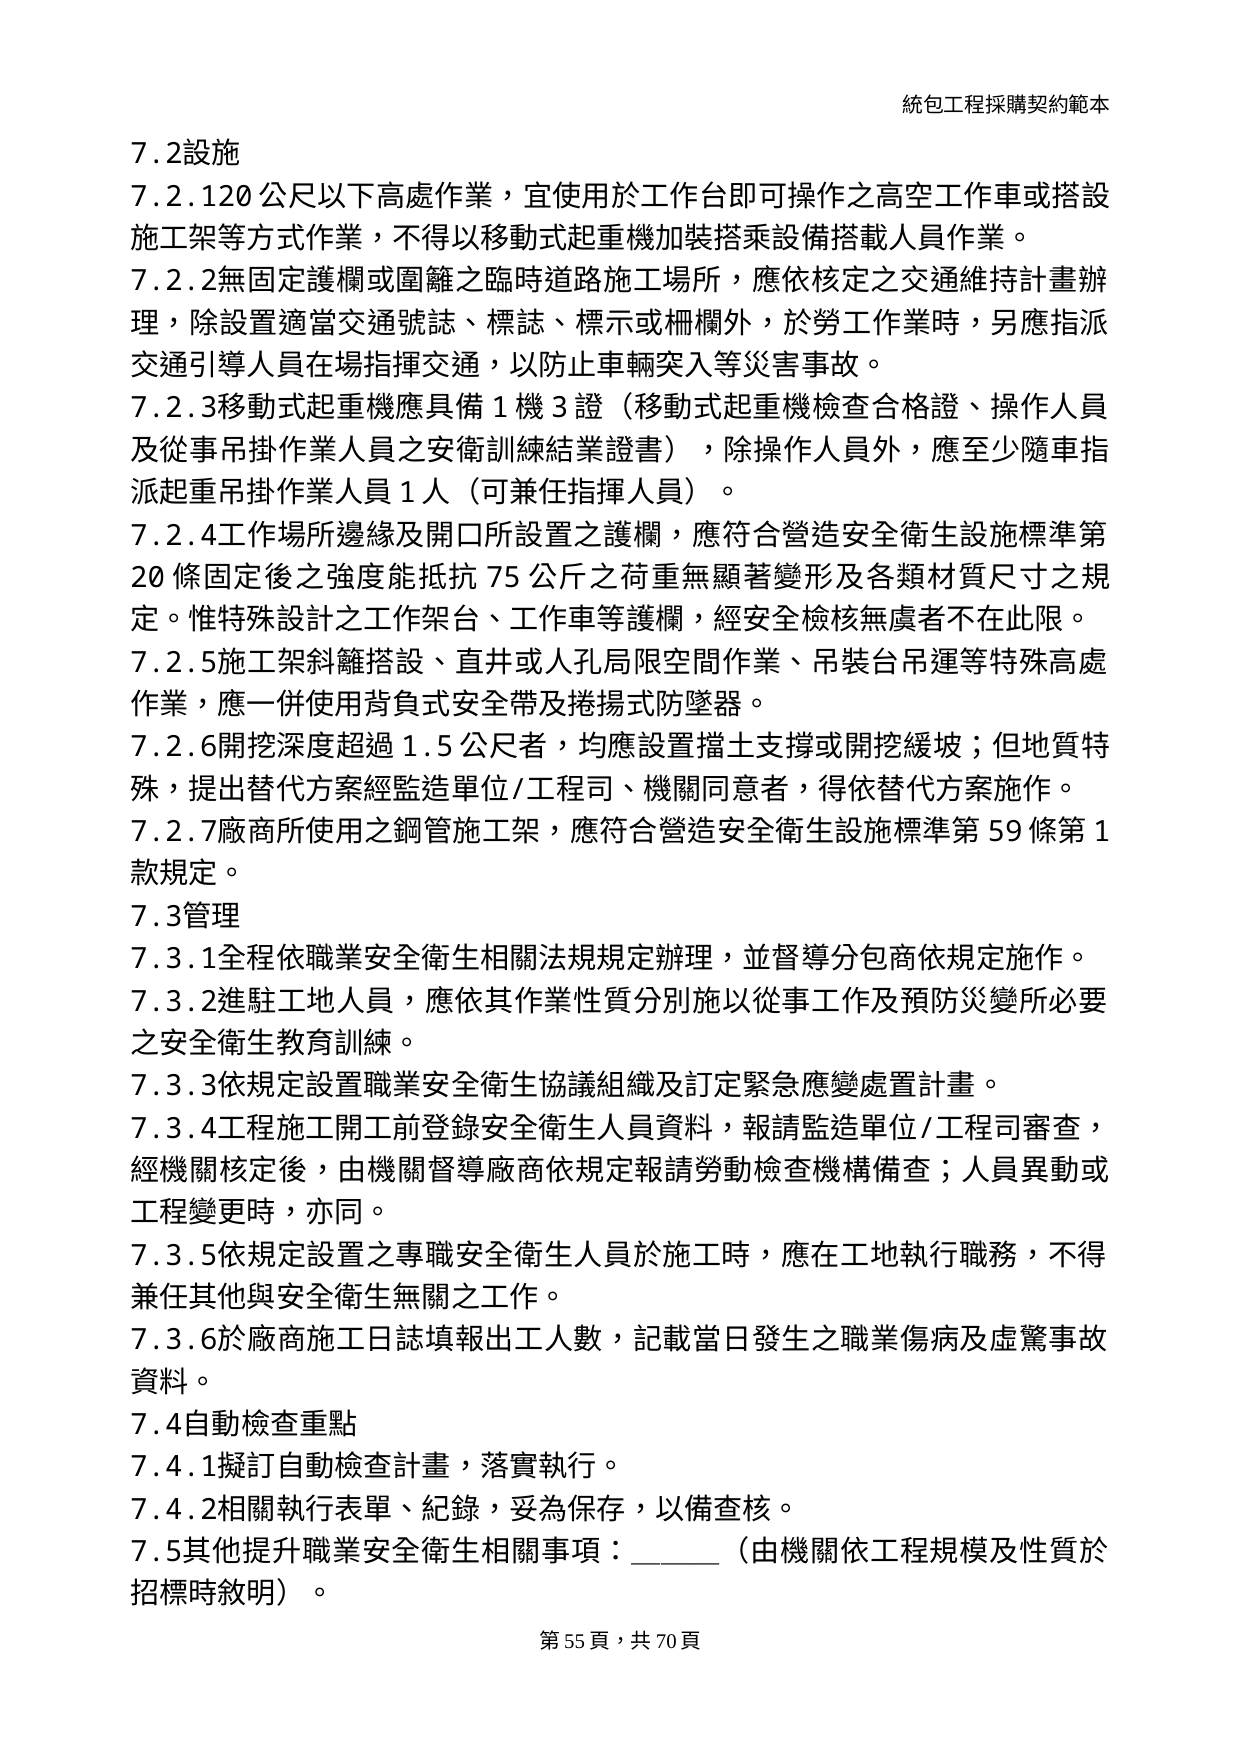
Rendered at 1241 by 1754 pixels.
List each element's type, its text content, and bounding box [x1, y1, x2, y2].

list 無固定護欄或圍籬之臨時道路施工場所，應依核定之交通維持計畫辦理，除設置適當交通號誌、標誌、標示或柵欄外，於勞工作業時，另應指派交通引導人員在場指揮交通，以防止車輛突入等災害事故。 [130, 257, 1110, 384]
list 全程依職業安全衛生相關法規規定辦理，並督導分包商依規定施作。 [130, 935, 1110, 977]
list 施工架斜籬搭設、直井或人孔局限空間作業、吊裝台吊運等特殊高處作業，應一併使用背負式安全帶及捲揚式防墜器。 [130, 638, 1110, 723]
list 相關執行表單、紀錄，妥為保存，以備查核。 [130, 1485, 1110, 1528]
list 其他提升職業安全衛生相關事項：＿＿＿（由機關依工程規模及性質於招標時敘明）。 [130, 1528, 1110, 1612]
list 擬訂自動檢查計畫，落實執行。 [130, 1443, 1110, 1485]
list 20公尺以下高處作業，宜使用於工作台即可操作之高空工作車或搭設施工架等方式作業，不得以移動式起重機加裝搭乘設備搭載人員作業。 [130, 172, 1110, 257]
list 自動檢查重點 [130, 1401, 1110, 1443]
list 設施 [130, 130, 1110, 172]
list 開挖深度超過1.5公尺者，均應設置擋土支撐或開挖緩坡；但地質特殊，提出替代方案經監造單位/工程司、機關同意者，得依替代方案施作。 [130, 723, 1110, 808]
list 管理 [130, 892, 1110, 935]
list 工程施工開工前登錄安全衛生人員資料，報請監造單位/工程司審查，經機關核定後，由機關督導廠商依規定報請勞動檢查機構備查；人員異動或工程變更時，亦同。 [130, 1104, 1110, 1231]
list 廠商所使用之鋼管施工架，應符合營造安全衛生設施標準第59條第1款規定。 [130, 808, 1110, 892]
list 工作場所邊緣及開口所設置之護欄，應符合營造安全衛生設施標準第20條固定後之強度能抵抗75公斤之荷重無顯著變形及各類材質尺寸之規定。惟特殊設計之工作架台、工作車等護欄，經安全檢核無虞者不在此限。 [130, 511, 1110, 638]
list 移動式起重機應具備1機3證（移動式起重機檢查合格證、操作人員及從事吊掛作業人員之安衛訓練結業證書），除操作人員外，應至少隨車指派起重吊掛作業人員1人（可兼任指揮人員）。 [130, 384, 1110, 511]
list 進駐工地人員，應依其作業性質分別施以從事工作及預防災變所必要之安全衛生教育訓練。 [130, 977, 1110, 1062]
list 於廠商施工日誌填報出工人數，記載當日發生之職業傷病及虛驚事故資料。 [130, 1316, 1110, 1401]
list 依規定設置職業安全衛生協議組織及訂定緊急應變處置計畫。 [130, 1062, 1110, 1104]
list 依規定設置之專職安全衛生人員於施工時，應在工地執行職務，不得兼任其他與安全衛生無關之工作。 [130, 1231, 1110, 1316]
